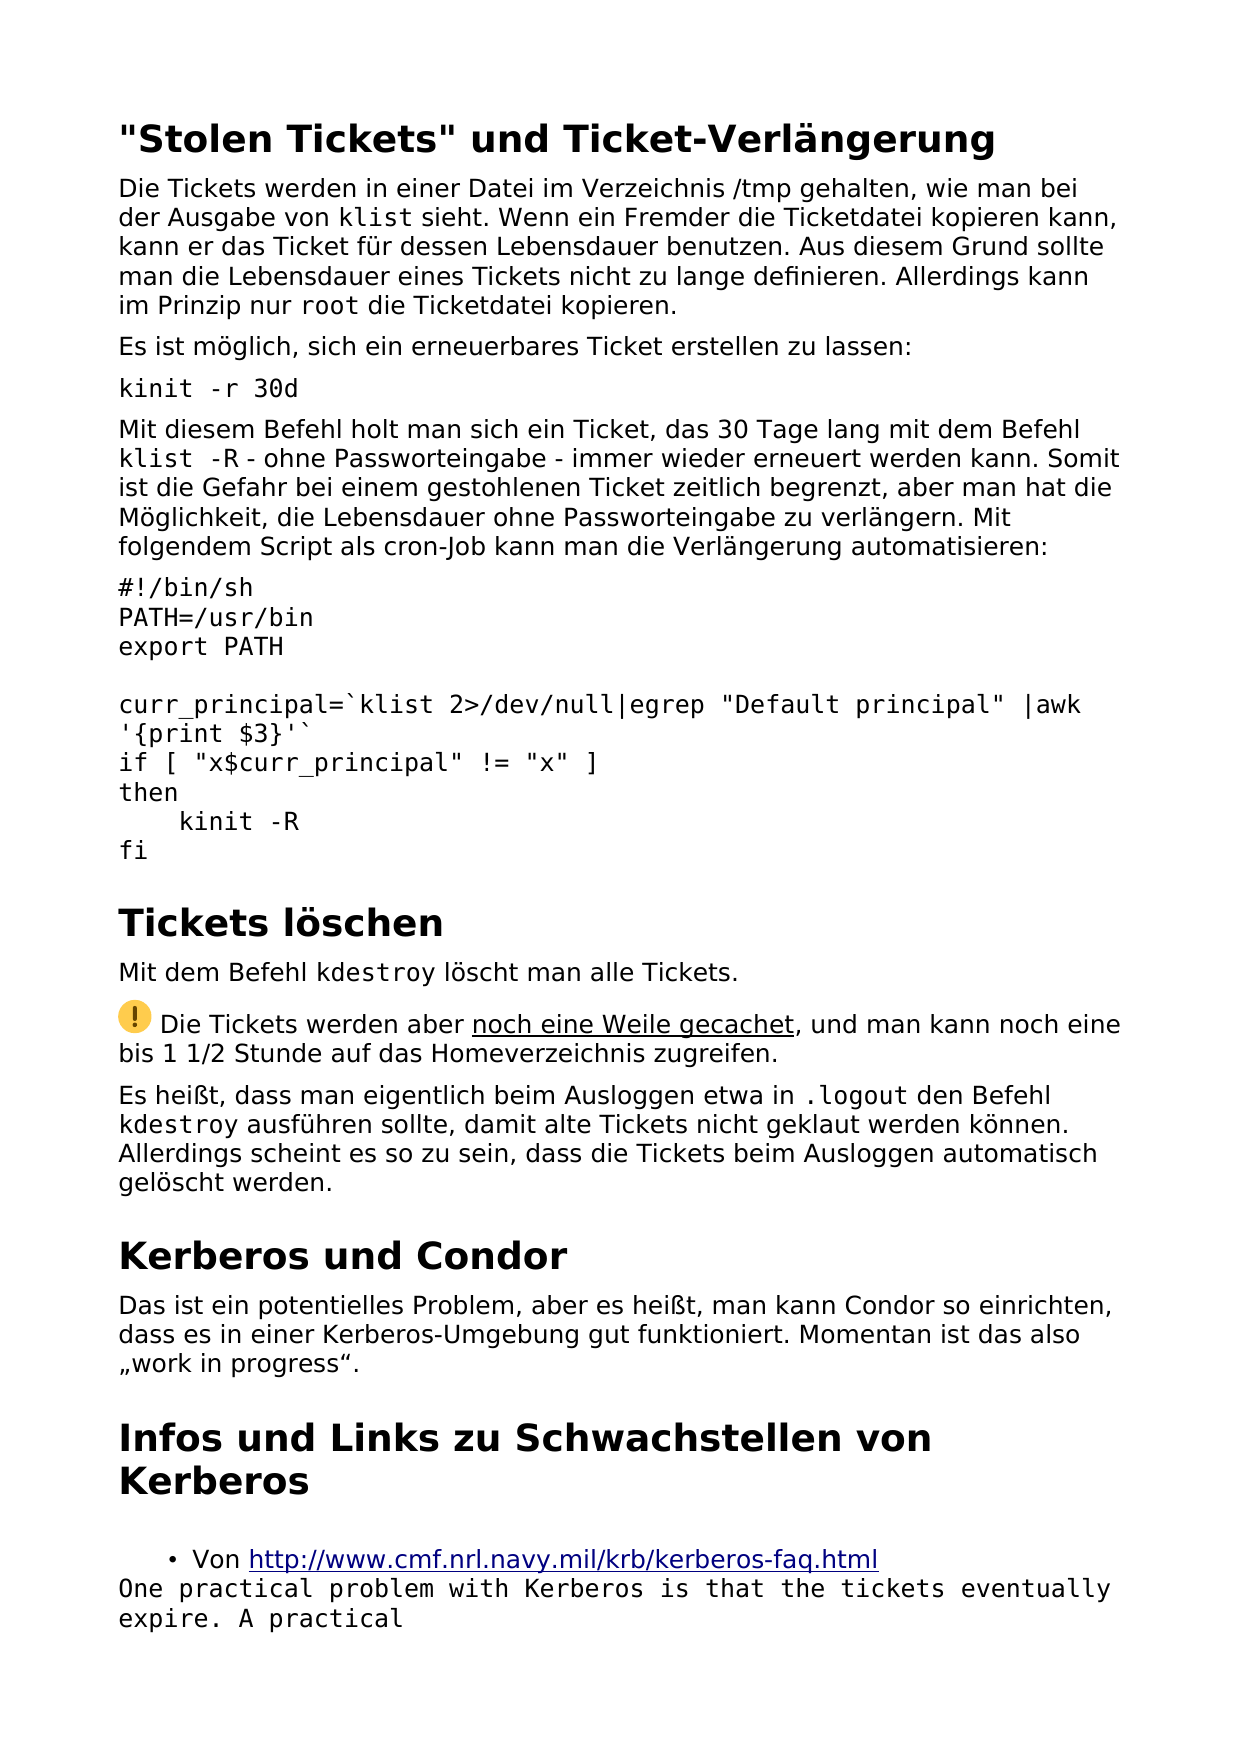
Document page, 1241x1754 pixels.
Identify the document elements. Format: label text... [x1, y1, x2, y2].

text One practical problem with Kerberos is that the tickets eventually expire. A practical [118, 1574, 1122, 1633]
text Mit dem Befehl kdestroy löscht man alle Tickets. [118, 958, 1122, 987]
text Es ist möglich, sich ein erneuerbares Ticket erstellen zu lassen: [118, 333, 1122, 362]
text Mit diesem Befehl holt man sich ein Ticket, das 30 Tage lang mit dem Befehl klist -R - ohne Passworteingabe - immer wieder erneuert werden kann. Somit ist die Gefahr bei einem gestohlenen Ticket zeitlich begrenzt, aber man hat die Möglichkeit, die Lebensdauer ohne Passworteingabe zu verlängern. Mit folgendem Script als cron-Job kann man die Verlängerung automatisieren: [118, 415, 1122, 561]
list Von http://www.cmf.nrl.navy.mil/krb/kerberos-faq.html [177, 1545, 1122, 1574]
text Die Tickets werden in einer Datei im Verzeichnis /tmp gehalten, wie man bei der Ausgabe von klist sieht. Wenn ein Fremder die Ticketdatei kopieren kann, kann er das Ticket für dessen Lebensdauer benutzen. Aus diesem Grund sollte man die Lebensdauer eines Tickets nicht zu lange definieren. Allerdings kann im Prinzip nur root die Ticketdatei kopieren. [118, 174, 1122, 320]
text kinit -r 30d [118, 374, 1122, 403]
subtitle "Stolen Tickets" und Ticket-Verlängerung [118, 118, 1122, 162]
text #!/bin/sh PATH=/usr/bin export PATH curr_principal=`klist 2>/dev/null|egrep "Default principal" |awk '{print $3}'` if [ "x$curr_principal" != "x" ] then kinit -R fi [118, 573, 1122, 865]
text Es heißt, dass man eigentlich beim Ausloggen etwa in .logout den Befehl kdestroy ausführen sollte, damit alte Tickets nicht geklaut werden können. Allerdings scheint es so zu sein, dass die Tickets beim Ausloggen automatisch gelöscht werden. [118, 1081, 1122, 1197]
subtitle Infos und Links zu Schwachstellen von Kerberos [118, 1416, 1122, 1503]
text Das ist ein potentielles Problem, aber es heißt, man kann Condor so einrichten, dass es in einer Kerberos-Umgebung gut funktioniert. Momentan ist das also „work in progress“. [118, 1291, 1122, 1379]
subtitle Tickets löschen [118, 902, 1122, 946]
subtitle Kerberos und Condor [118, 1235, 1122, 1279]
text Die Tickets werden aber noch eine Weile gecachet, und man kann noch eine bis 1 1/2 Stunde auf das Homeverzeichnis zugreifen. [118, 1000, 1122, 1068]
